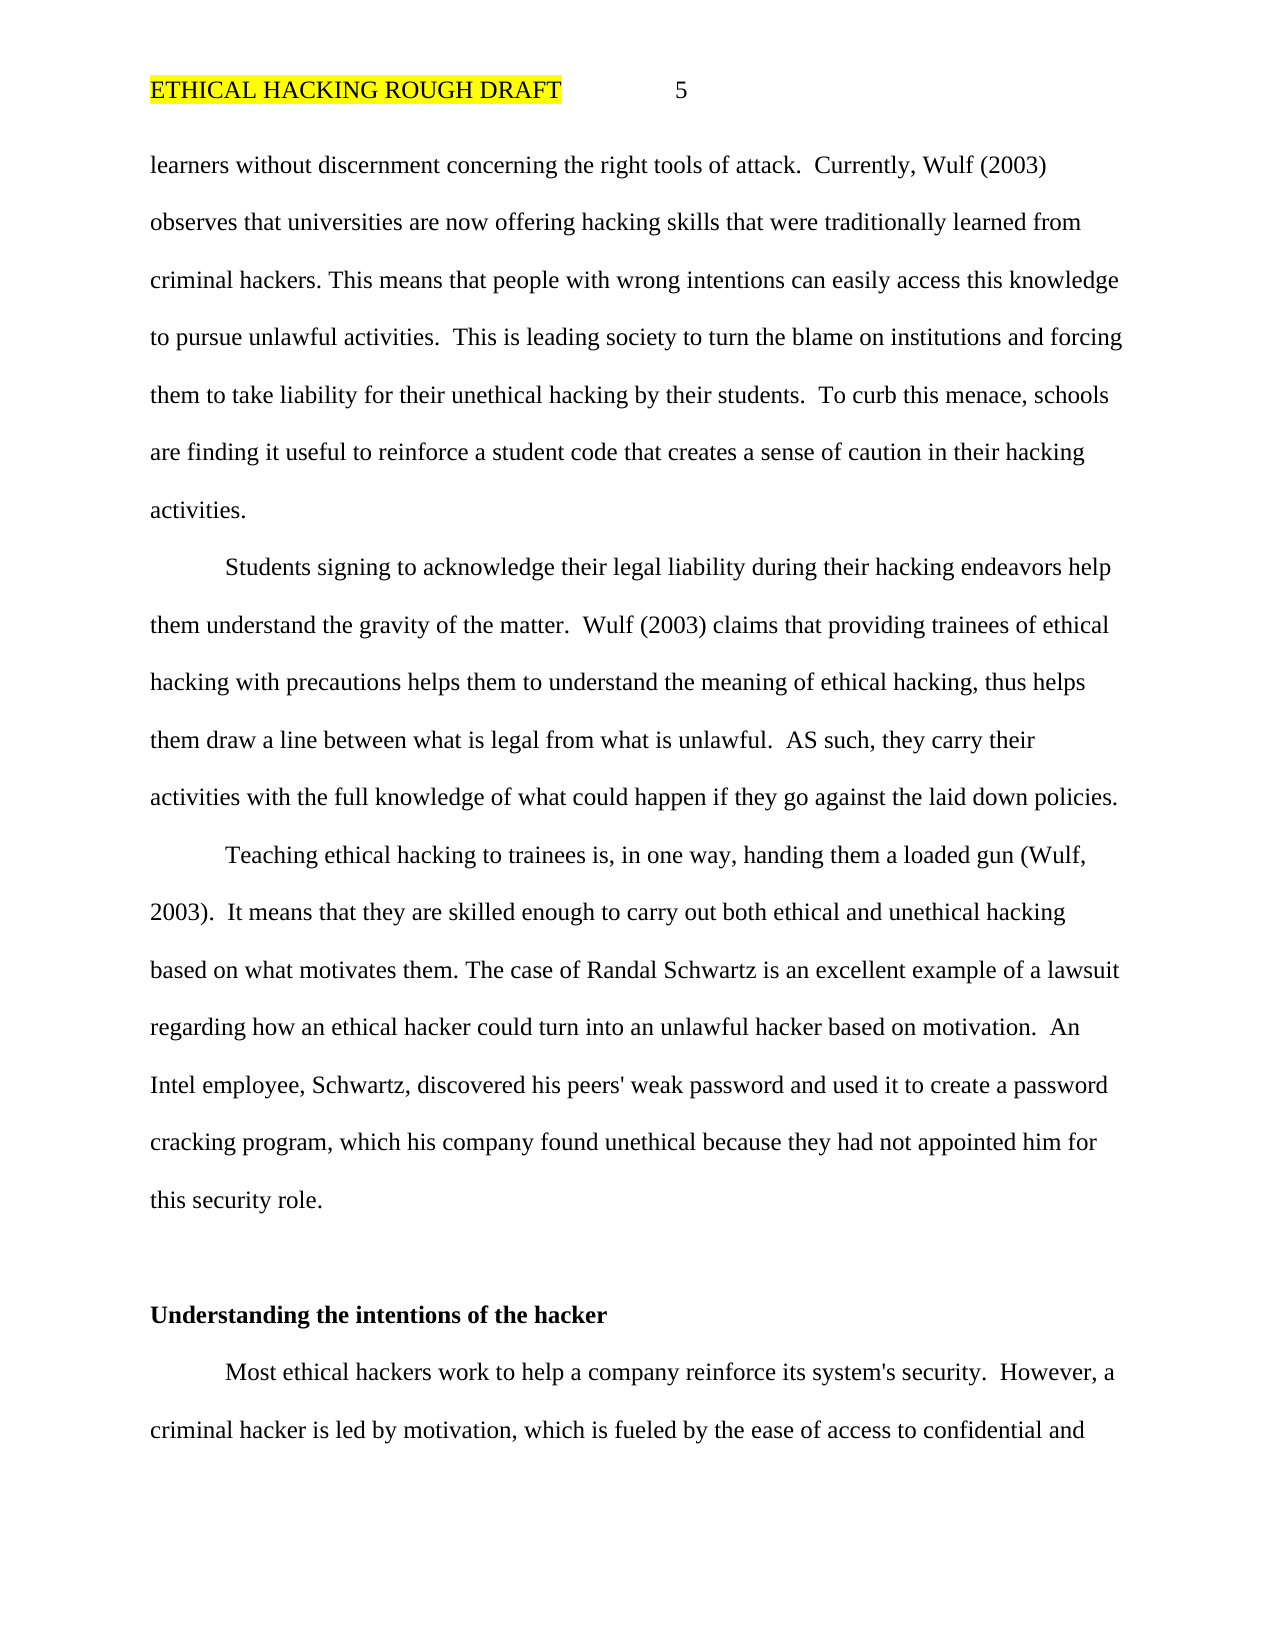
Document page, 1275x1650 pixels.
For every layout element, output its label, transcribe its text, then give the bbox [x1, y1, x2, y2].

text Most ethical hackers work to help a company reinforce its system's security. However, a criminal hacker is led by motivation, which is fueled by the ease of access to confidential and [150, 1357, 1125, 1444]
text Students signing to acknowledge their legal liability during their hacking endeavors help them understand the gravity of the matter. Wulf (2003) claims that providing trainees of ethical hacking with precautions helps them to understand the meaning of ethical hacking, thus helps them draw a line between what is legal from what is unlawful. AS such, they carry their activities with the full knowledge of what could happen if they go against the laid down policies. [150, 552, 1125, 811]
text Understanding the intentions of the hacker [150, 1300, 1125, 1329]
text learners without discernment concerning the right tools of attack. Currently, Wulf (2003) observes that universities are now offering hacking skills that were traditionally learned from criminal hackers. This means that people with wrong intentions can easily access this knowledge to pursue unlawful activities. This is leading society to turn the blame on institutions and forcing them to take liability for their unethical hacking by their students. To curb this menace, schools are finding it useful to reinforce a student code that creates a sense of caution in their hacking activities. [150, 150, 1125, 524]
text Teaching ethical hacking to trainees is, in one way, handing them a loaded gun (Wulf, 2003). It means that they are skilled enough to carry out both ethical and unethical hacking based on what motivates them. The case of Randal Schwartz is an excellent example of a lawsuit regarding how an ethical hacker could turn into an unlawful hacker based on motivation. An Intel employee, Schwartz, discovered his peers' weak password and used it to create a password cracking program, which his company found unethical because they had not appointed him for this security role. [150, 840, 1125, 1214]
